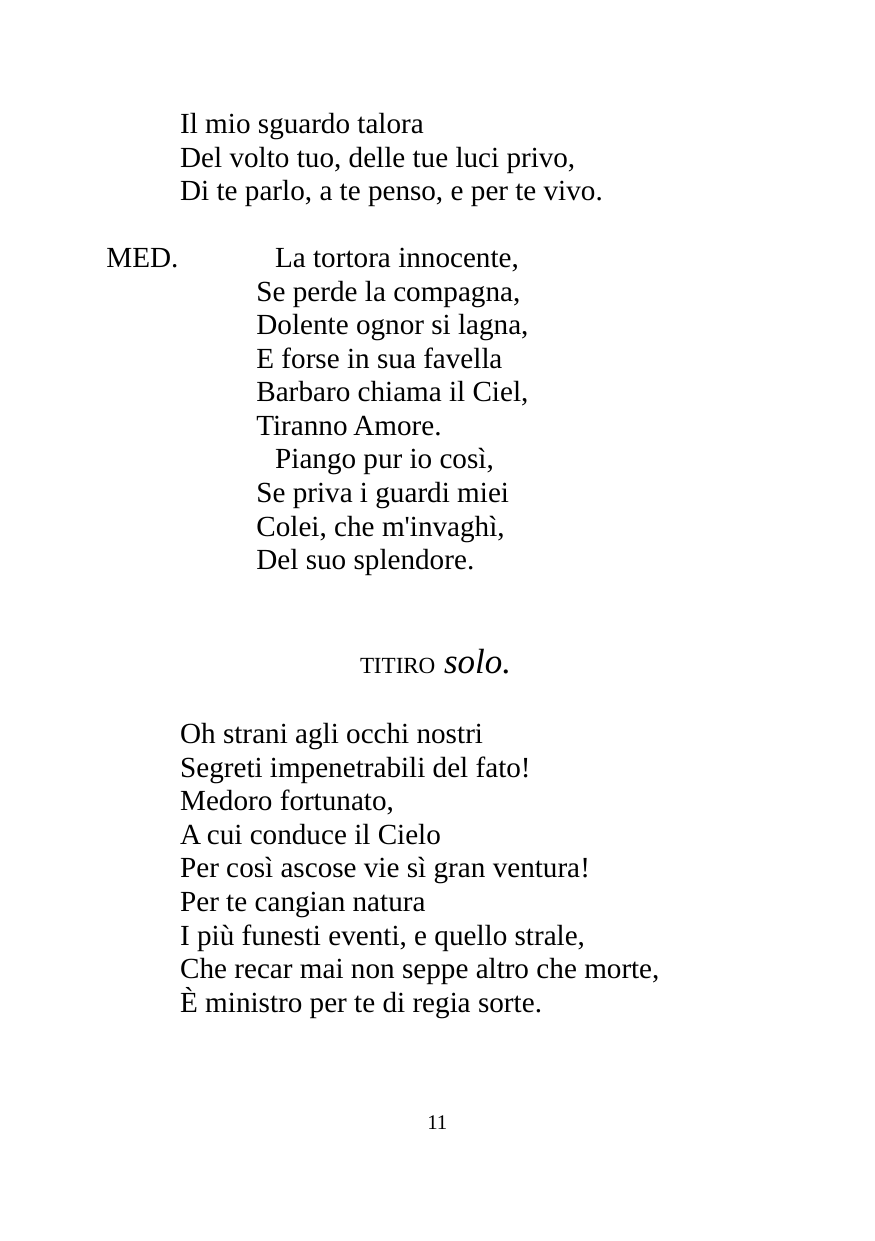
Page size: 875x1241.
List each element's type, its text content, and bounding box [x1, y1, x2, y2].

text Oh strani agli occhi nostri [180, 716, 768, 750]
text Il mio sguardo talora [180, 106, 768, 140]
text E forse in sua favella [256, 341, 768, 374]
text Se perde la compagna, [256, 274, 768, 307]
text Piango pur io così, [275, 442, 768, 475]
text I più funesti eventi, e quello strale, [180, 918, 768, 951]
text A cui conduce il Cielo [180, 817, 768, 851]
text Che recar mai non seppe altro che morte, [180, 951, 768, 985]
text Del suo splendore. [256, 542, 768, 576]
text Medoro fortunato, [180, 783, 768, 817]
text Per te cangian natura [180, 884, 768, 918]
subtitle titiro solo. [106, 641, 768, 681]
text Colei, che m'invaghì, [256, 509, 768, 542]
text MED. La tortora innocente, [106, 240, 768, 274]
text È ministro per te di regia sorte. [180, 985, 768, 1018]
text Di te parlo, a te penso, e per te vivo. [180, 173, 768, 207]
text Dolente ognor si lagna, [256, 307, 768, 341]
text Segreti impenetrabili del fato! [180, 750, 768, 783]
text Del volto tuo, delle tue luci privo, [180, 140, 768, 173]
text Se priva i guardi miei [256, 475, 768, 509]
text Tiranno Amore. [256, 408, 768, 442]
text Per così ascose vie sì gran ventura! [180, 851, 768, 884]
text Barbaro chiama il Ciel, [256, 374, 768, 408]
